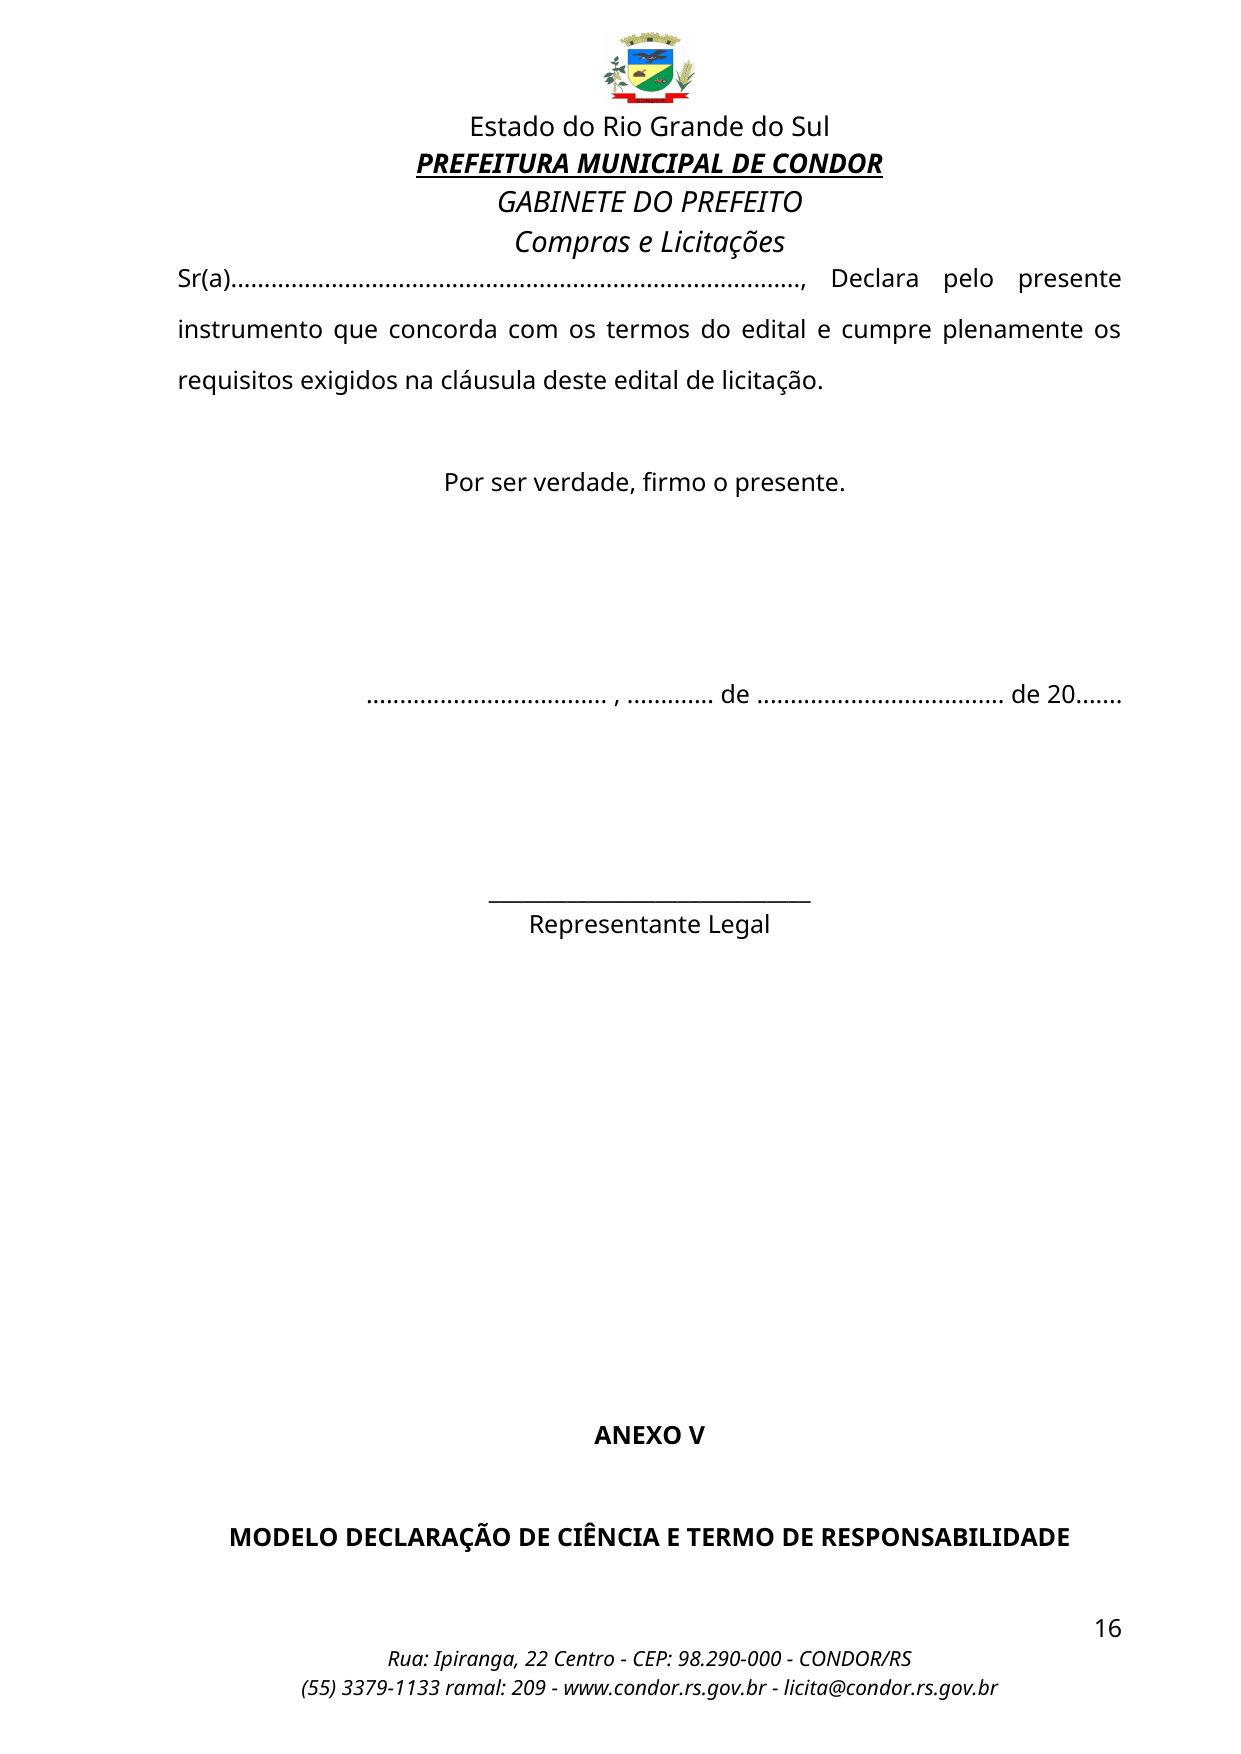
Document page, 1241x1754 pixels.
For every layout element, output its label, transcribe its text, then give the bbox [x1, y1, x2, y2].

text _____________________________ [177, 872, 1122, 907]
text .................................... , ............. de ..................................... de 20....... [177, 677, 1122, 711]
text ANEXO V [177, 1417, 1122, 1452]
text MODELO DECLARAÇÃO DE CIÊNCIA E TERMO DE RESPONSABILIDADE [177, 1520, 1122, 1554]
text Por ser verdade, firmo o presente. [414, 465, 1122, 499]
text Sr(a)....................................................................................., Declara pelo presente instrumento que concorda com os termos do edital e cumpre plenamente os requisitos exigidos na cláusula deste edital de licitação. [177, 261, 1122, 397]
picture [602, 29, 698, 108]
text Representante Legal [177, 907, 1122, 941]
